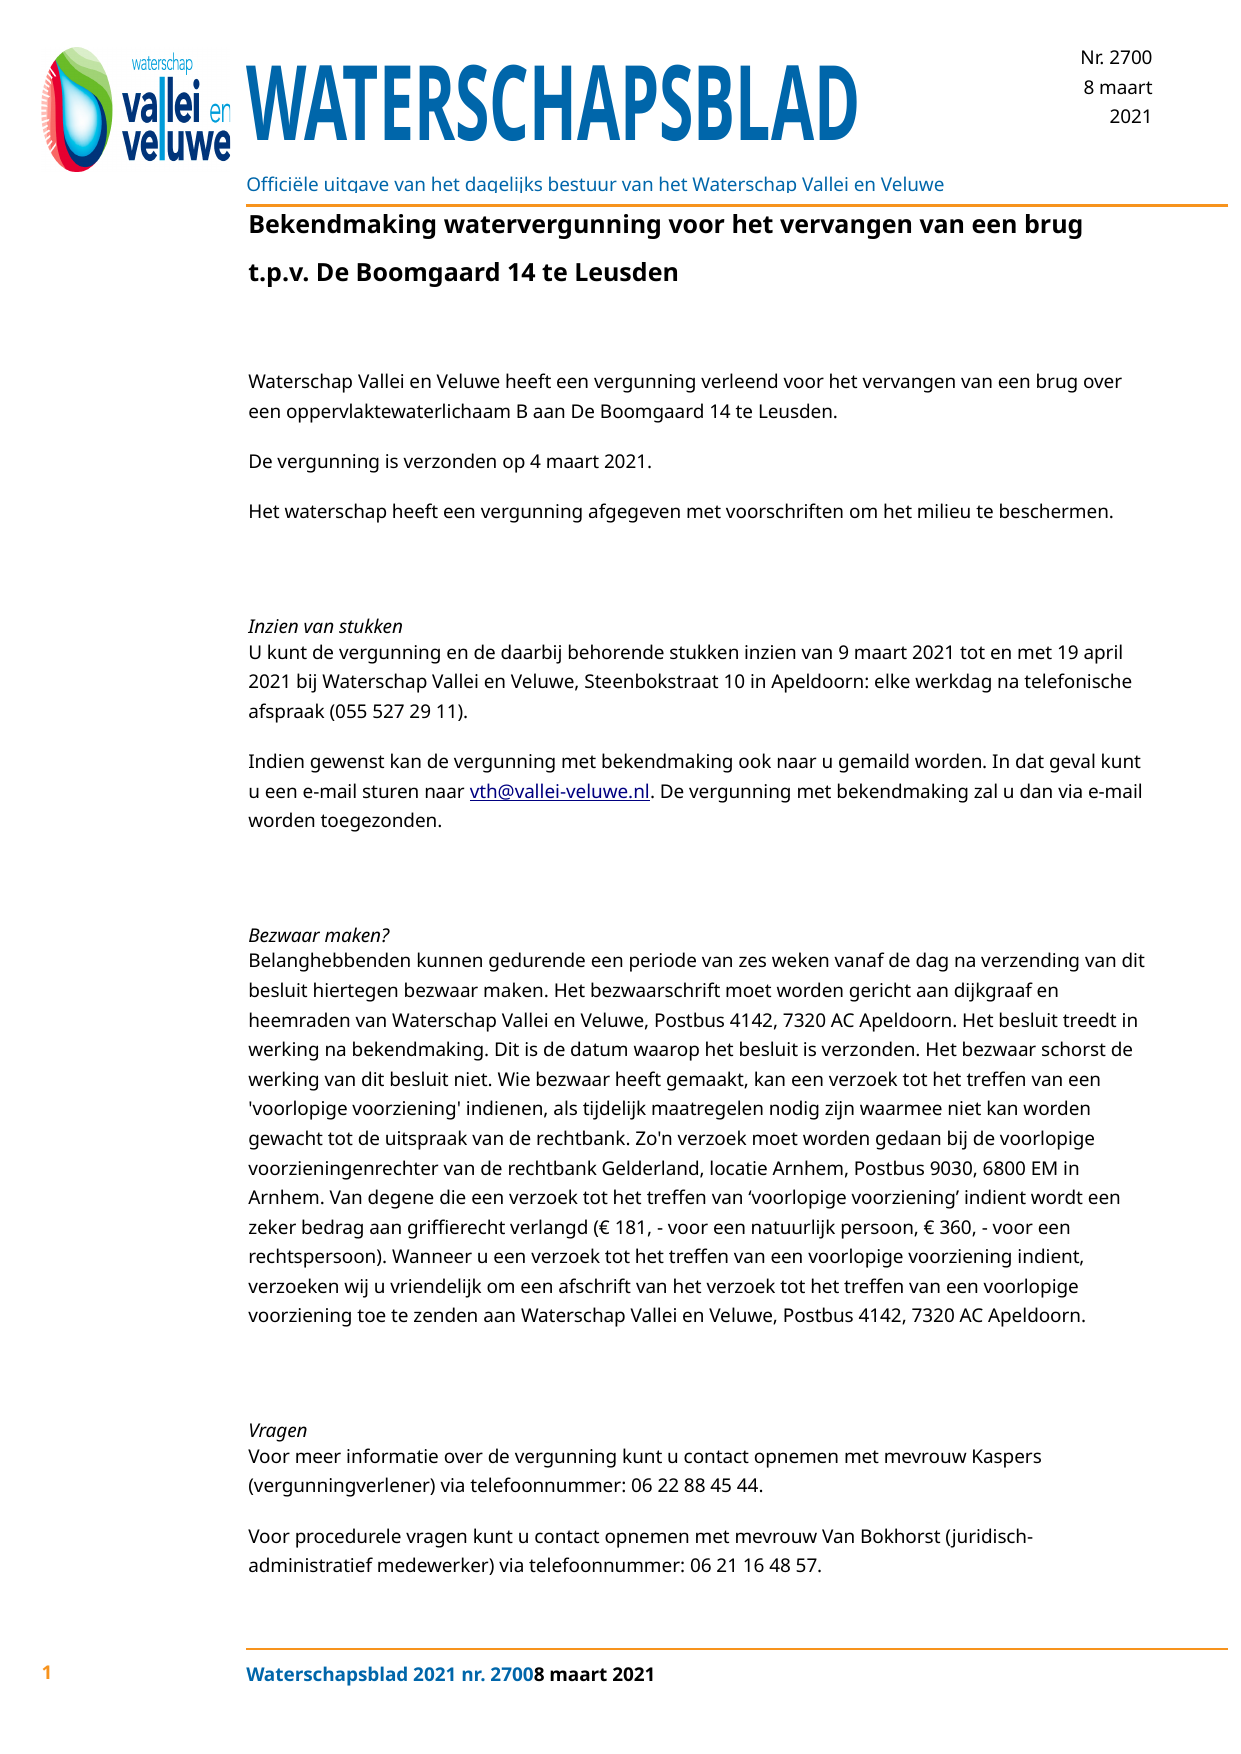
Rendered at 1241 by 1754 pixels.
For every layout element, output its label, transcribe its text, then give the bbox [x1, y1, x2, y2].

text U kunt de vergunning en de daarbij behorende stukken inzien van 9 maart 2021 tot en met 19 april 2021 bij Waterschap Vallei en Veluwe, Steenbokstraat 10 in Apeldoorn: elke werkdag na telefonische afspraak (055 527 29 11). [248, 639, 1152, 724]
text Belanghebbenden kunnen gedurende een periode van zes weken vanaf de dag na verzending van dit besluit hiertegen bezwaar maken. Het bezwaarschrift moet worden gericht aan dijkgraaf en heemraden van Waterschap Vallei en Veluwe, Postbus 4142, 7320 AC Apeldoorn. Het besluit treedt in werking na bekendmaking. Dit is de datum waarop het besluit is verzonden. Het bezwaar schorst de werking van dit besluit niet. Wie bezwaar heeft gemaakt, kan een verzoek tot het treffen van een 'voorlopige voorziening' indienen, als tijdelijk maatregelen nodig zijn waarmee niet kan worden gewacht tot de uitspraak van de rechtbank. Zo'n verzoek moet worden gedaan bij de voorlopige voorzieningenrechter van de rechtbank Gelderland, locatie Arnhem, Postbus 9030, 6800 EM in Arnhem. Van degene die een verzoek tot het treffen van ‘voorlopige voorziening’ indient wordt een zeker bedrag aan griffierecht verlangd (€ 181, - voor een natuurlijk persoon, € 360, - voor een rechtspersoon). Wanneer u een verzoek tot het treffen van een voorlopige voorziening indient, verzoeken wij u vriendelijk om een afschrift van het verzoek tot het treffen van een voorlopige voorziening toe te zenden aan Waterschap Vallei en Veluwe, Postbus 4142, 7320 AC Apeldoorn. [248, 948, 1152, 1328]
text Inzien van stukken [248, 613, 1152, 639]
text Bekendmaking watervergunning voor het vervangen van een brug t.p.v. De Boomgaard 14 te Leusden [248, 207, 1152, 288]
text Vragen [248, 1417, 1152, 1443]
text Het waterschap heeft een vergunning afgegeven met voorschriften om het milieu te beschermen. [248, 499, 1152, 524]
text Waterschap Vallei en Veluwe heeft een vergunning verleend voor het vervangen van een brug over een oppervlaktewaterlichaam B aan De Boomgaard 14 te Leusden. [248, 368, 1152, 424]
text Indien gewenst kan de vergunning met bekendmaking ook naar u gemaild worden. In dat geval kunt u een e-mail sturen naar vth@vallei-veluwe.nl. De vergunning met bekendmaking zal u dan via e-mail worden toegezonden. [248, 748, 1152, 833]
text Voor procedurele vragen kunt u contact opnemen met mevrouw Van Bokhorst (juridisch-administratief medewerker) via telefoonnummer: 06 21 16 48 57. [248, 1523, 1152, 1578]
text De vergunning is verzonden op 4 maart 2021. [248, 448, 1152, 474]
text Voor meer informatie over de vergunning kunt u contact opnemen met mevrouw Kaspers (vergunningverlener) via telefoonnummer: 06 22 88 45 44. [248, 1443, 1152, 1498]
text Bezwaar maken? [248, 922, 1152, 948]
picture [41, 47, 231, 172]
